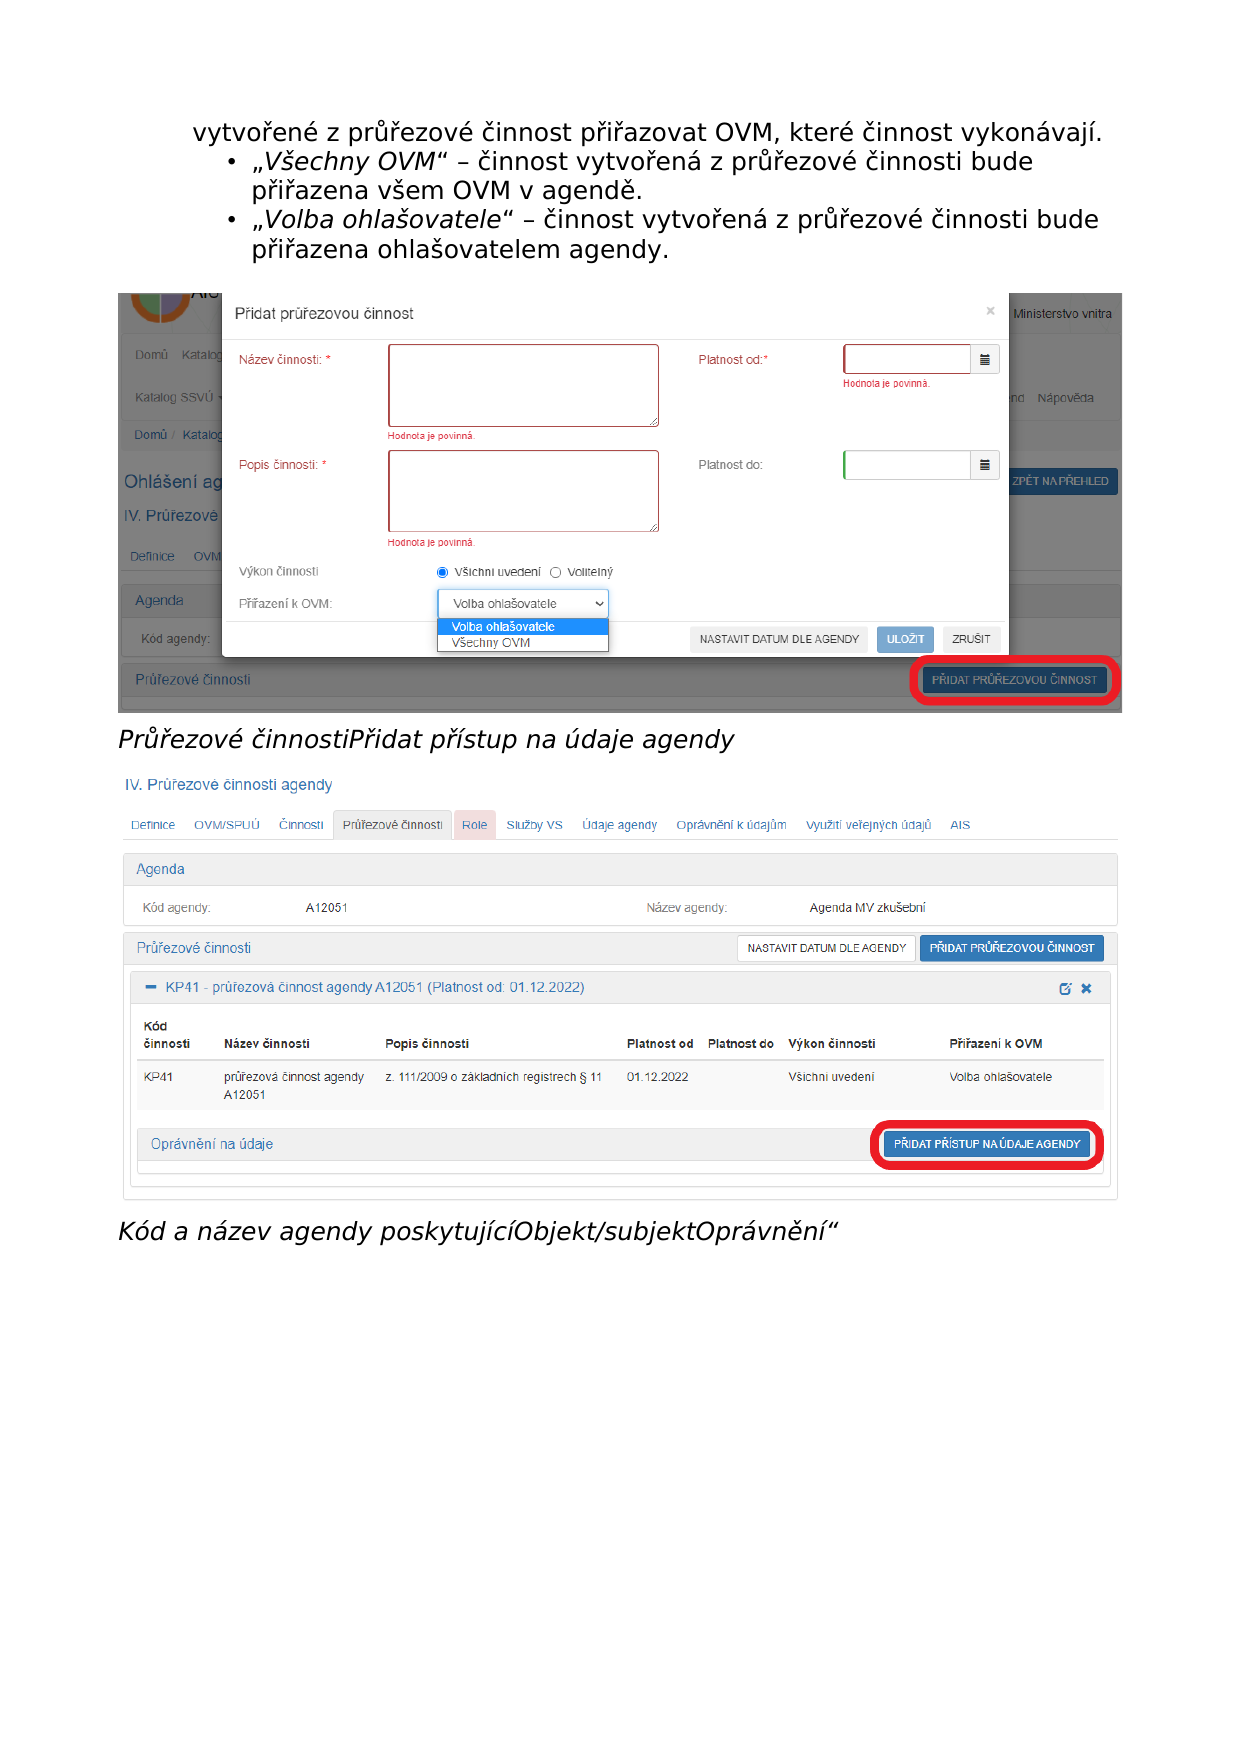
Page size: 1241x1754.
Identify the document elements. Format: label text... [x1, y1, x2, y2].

text Průřezové činnostiPřidat přístup na údaje agendy [118, 725, 1122, 754]
picture [118, 293, 1123, 713]
list vytvořené z průřezové činnost přiřazovat OVM, které činnost vykonávají. [177, 118, 1122, 147]
text Kód a název agendy poskytujícíObjekt/subjektOprávnění“ [118, 1217, 1122, 1246]
list „Všechny OVM“ – činnost vytvořená z průřezové činnosti bude přiřazena všem OVM v agendě. [236, 147, 1122, 206]
picture [118, 766, 1123, 1205]
list „Volba ohlašovatele“ – činnost vytvořená z průřezové činnosti bude přiřazena ohlašovatelem agendy. [236, 206, 1122, 264]
